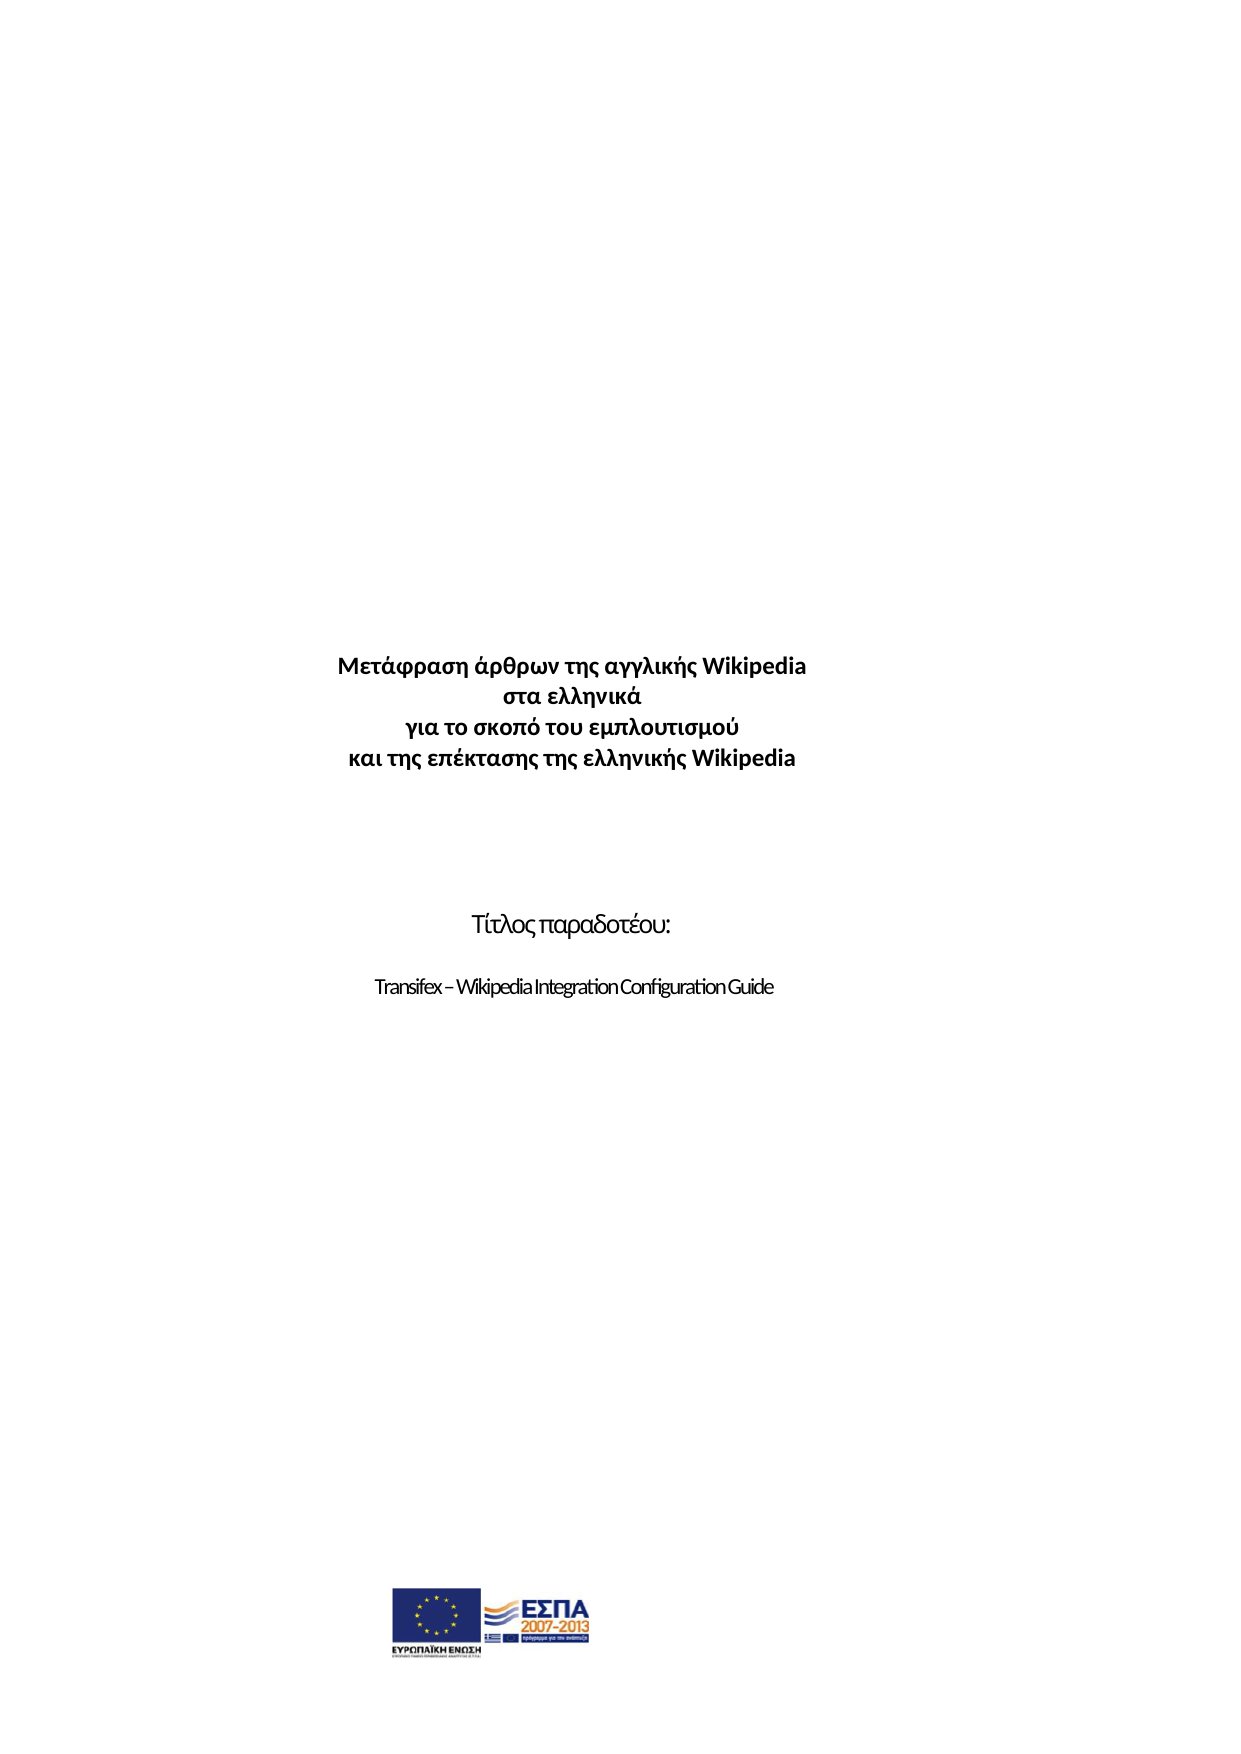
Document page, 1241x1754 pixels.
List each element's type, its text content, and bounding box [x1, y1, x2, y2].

subtitle [202, 1731, 943, 1753]
subtitle Τίτλος παραδοτέου: [204, 907, 941, 941]
title Μετάφραση άρθρων της αγγλικής Wikipedia στα ελληνικά για το σκοπό του εμπλουτισμού και της επέκτασης της ελληνικής Wikipedia [204, 655, 941, 773]
subtitle Transifex – Wikipedia Integration Configuration Guide [204, 977, 941, 1001]
picture [391, 1587, 589, 1659]
